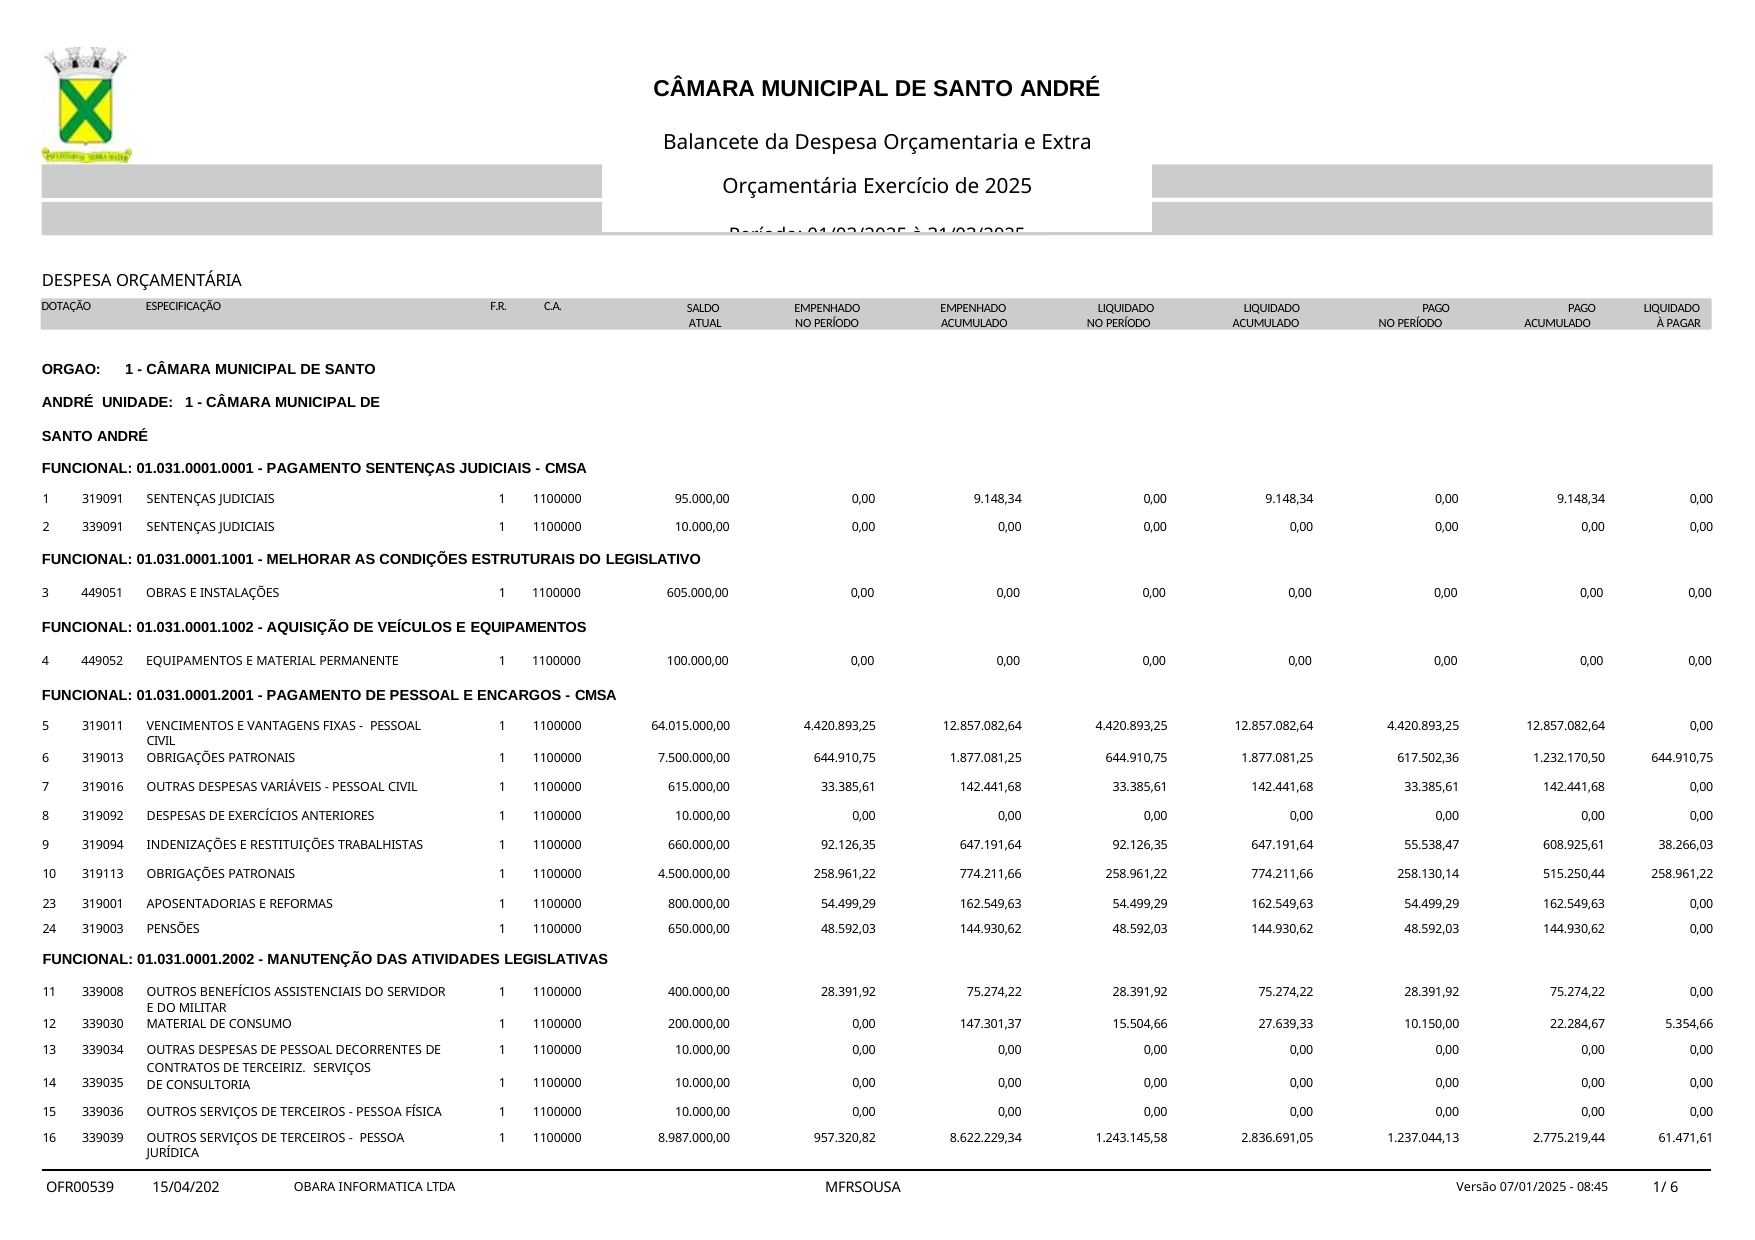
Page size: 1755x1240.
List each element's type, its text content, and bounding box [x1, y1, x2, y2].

text FUNCIONAL: 01.031.0001.1001 - MELHORAR AS CONDIÇÕES ESTRUTURAIS DO LEGISLATIVO [42, 551, 1725, 567]
table_cell 0,00 [1199, 1038, 1348, 1059]
text FUNCIONAL: 01.031.0001.1002 - AQUISIÇÃO DE VEÍCULOS E EQUIPAMENTOS [42, 619, 1725, 635]
table_cell 339039 [69, 1125, 135, 1147]
table_cell OUTROS SERVIÇOS DE TERCEIROS - PESSOA [135, 1125, 486, 1147]
table_cell [1057, 1147, 1199, 1169]
table_cell 54.499,29 [1349, 888, 1491, 917]
table_cell PENSÕES [135, 917, 486, 938]
table_cell FUNCIONAL: 01.031.0001.2002 - MANUTENÇÃO DAS ATIVIDADES LEGISLATIVAS [39, 938, 1715, 970]
table_cell [69, 1171, 135, 1177]
table_cell 0,00 [1199, 1059, 1348, 1096]
table_cell 0,00 [1199, 800, 1348, 829]
table_cell 14 [39, 1059, 69, 1096]
table_cell 22.284,67 [1491, 1001, 1626, 1037]
text FUNCIONAL: 01.031.0001.2001 - PAGAMENTO DE PESSOAL E ENCARGOS - CMSA [42, 687, 1725, 703]
table_cell 55.538,47 [1349, 829, 1491, 858]
table_cell 0,00 [1491, 800, 1626, 829]
table_cell 1100000 [519, 1125, 615, 1147]
table_cell 2.775.219,44 [1491, 1125, 1626, 1147]
table_cell 319113 [69, 859, 135, 888]
table_cell 615.000,00 [615, 771, 766, 800]
table_cell 774.211,66 [1199, 859, 1348, 888]
table_cell 142.441,68 [908, 771, 1057, 800]
table_cell 8 [39, 800, 69, 829]
table_header 12.857.082,64 [1491, 720, 1626, 734]
table_cell 0,00 [791, 514, 924, 536]
table_cell 0,00 [908, 1096, 1057, 1125]
table_cell 10.150,00 [1349, 1001, 1491, 1037]
table_cell OUTRAS DESPESAS DE PESSOAL DECORRENTES DE [135, 1038, 486, 1059]
table_cell 883,42 [766, 1171, 908, 1177]
table_cell 1 [486, 735, 519, 771]
table_header 0,00 [1374, 493, 1507, 514]
table_cell 0,00 [1374, 514, 1507, 536]
table_cell 957.320,82 [766, 1125, 908, 1147]
table_cell 1 [486, 1096, 519, 1125]
table_cell 48.592,03 [766, 917, 908, 938]
table_cell 11 [39, 970, 69, 1001]
table_cell 54.499,29 [766, 888, 908, 917]
table_cell 33.385,61 [1349, 771, 1491, 800]
table_header 4.420.893,25 [766, 720, 908, 734]
table_header 64.015.000,00 [615, 720, 766, 734]
table_cell 1100000 [519, 859, 615, 888]
table_cell 0,00 [1057, 1059, 1199, 1096]
table_cell 319092 [69, 800, 135, 829]
table_cell 800.000,00 [615, 888, 766, 917]
table_cell 1 [486, 1001, 519, 1037]
table_cell 644.910,75 [766, 735, 908, 771]
table_cell 0,00 [1626, 1038, 1715, 1059]
table_header VENCIMENTOS E VANTAGENS FIXAS - PESSOAL [135, 720, 486, 734]
table_cell 162.549,63 [1491, 888, 1626, 917]
table_cell 15.504,66 [1057, 1001, 1199, 1037]
table_cell 258.961,22 [766, 859, 908, 888]
table_cell 0,00 [1491, 1038, 1626, 1059]
table_cell 1100000 [519, 829, 615, 858]
table_cell [1491, 1171, 1626, 1175]
table_cell 0,00 [1626, 888, 1715, 917]
table_cell 12 [39, 1001, 69, 1037]
table_cell 33.385,61 [766, 771, 908, 800]
table_header 1100000 [519, 493, 628, 514]
table_cell INDENIZAÇÕES E RESTITUIÇÕES TRABALHISTAS [135, 829, 486, 858]
table_cell 0,00 [1349, 1038, 1491, 1059]
table_cell OBRIGAÇÕES PATRONAIS [135, 859, 486, 888]
table_header 0,00 [1647, 493, 1716, 514]
table_cell 24 [39, 917, 69, 938]
table_cell 0,00 [1491, 1059, 1626, 1096]
table_cell 0,00 [1647, 514, 1716, 536]
table_cell 0,00 [908, 1038, 1057, 1059]
table_cell 1 [486, 1059, 519, 1096]
table_cell 0,00 [1626, 917, 1715, 938]
text 3 449051 OBRAS E INSTALAÇÕES 1 1100000 605.000,00 0,00 0,00 0,00 0,00 0,00 0,00 0,00 [42, 584, 1725, 601]
table_cell [1349, 1147, 1491, 1169]
table_header 1100000 [519, 720, 615, 734]
table_cell 319016 [69, 771, 135, 800]
text 4 449052 EQUIPAMENTOS E MATERIAL PERMANENTE 1 1100000 100.000,00 0,00 0,00 0,00 0,00 0,00 0,00 0,00 [42, 652, 1725, 669]
table_cell 10.000,00 [615, 1038, 766, 1059]
table_header 1 [486, 720, 519, 734]
table_cell 144.930,62 [1199, 917, 1348, 938]
table_cell 0,00 [1508, 514, 1647, 536]
table_cell 0,00 [766, 800, 908, 829]
table_cell [1491, 1147, 1626, 1169]
table_cell 1.243.145,58 [1057, 1125, 1199, 1147]
subtitle DESPESA ORÇAMENTÁRIA [42, 269, 1725, 291]
table_header 12.857.082,64 [1199, 720, 1348, 734]
table_cell 0,00 [1349, 800, 1491, 829]
table_cell 258.961,22 [1626, 859, 1715, 888]
table_cell 8.987.000,00 [615, 1125, 766, 1147]
table_cell 883,42 [766, 1147, 908, 1169]
table_cell 1 [486, 859, 519, 888]
table_cell 644.910,75 [1057, 735, 1199, 771]
table_cell 400.000,00 [615, 970, 766, 1001]
table_cell 13 [39, 1038, 69, 1059]
table_cell 339008 [69, 970, 135, 1001]
table_cell 1100000 [519, 1038, 615, 1059]
table_cell 75.274,22 [908, 970, 1057, 1001]
table_cell 92.126,35 [1057, 829, 1199, 858]
table_cell 4.500.000,00 [615, 859, 766, 888]
table_cell 61.471,61 [1626, 1125, 1715, 1147]
table_cell 319013 [69, 735, 135, 771]
table_cell 10.000,00 [615, 800, 766, 829]
table_cell [519, 1171, 615, 1177]
table_cell 28.391,92 [1349, 970, 1491, 1001]
table_cell [908, 1147, 1057, 1169]
table_cell 27.639,33 [1199, 1001, 1348, 1037]
text FUNCIONAL: 01.031.0001.0001 - PAGAMENTO SENTENÇAS JUDICIAIS - CMSA [42, 460, 1725, 477]
table_cell 7.500.000,00 [615, 735, 766, 771]
table_cell 1 [486, 829, 519, 858]
table_cell 258.961,22 [1057, 859, 1199, 888]
table_cell OUTROS SERVIÇOS DE TERCEIROS - PESSOA FÍSICA [135, 1096, 486, 1125]
table_cell 5.354,66 [1626, 1001, 1715, 1037]
table_cell 1.877.081,25 [1199, 735, 1348, 771]
table_cell 515.250,44 [1491, 859, 1626, 888]
table_cell 23 [39, 888, 69, 917]
table_cell 660.000,00 [615, 829, 766, 858]
table_cell 1100000 [519, 735, 615, 771]
table_header 0,00 [791, 493, 924, 514]
table_cell 144.930,62 [1491, 917, 1626, 938]
table_cell 162.549,63 [1199, 888, 1348, 917]
table_cell 0,00 [908, 800, 1057, 829]
table_header 0,00 [1626, 720, 1715, 734]
table_header 1 319091 SENTENÇAS JUDICIAIS [39, 493, 393, 514]
table_cell 8.622.229,34 [908, 1125, 1057, 1147]
table_cell 1 [393, 514, 519, 536]
table_cell 644.910,75 [1626, 735, 1715, 771]
table_cell 0,00 [1349, 1059, 1491, 1096]
table_header 9.148,34 [924, 493, 1082, 514]
table_cell 0,00 [1199, 1096, 1348, 1125]
table_cell 75.274,22 [1199, 970, 1348, 1001]
table_cell 9 [39, 829, 69, 858]
table_cell 339030 [69, 1001, 135, 1037]
table_cell 10.000,00 [615, 1096, 766, 1125]
table_cell [486, 1171, 519, 1177]
table_cell 92.126,35 [766, 829, 908, 858]
table_cell 0,00 [1626, 1059, 1715, 1096]
table_cell 339034 [69, 1038, 135, 1059]
table_cell 1.877.081,25 [908, 735, 1057, 771]
table_cell 0,00 [924, 514, 1082, 536]
table_cell 0,00 [1349, 1096, 1491, 1125]
table_header 1 [393, 493, 519, 514]
table_header 0,00 [1082, 493, 1216, 514]
text ORGAO: 1 - CÂMARA MUNICIPAL DE SANTO ANDRÉ UNIDADE: 1 - CÂMARA MUNICIPAL DE SANTO ANDRÉ [42, 361, 431, 444]
table_cell 339036 [69, 1096, 135, 1125]
table_cell [1349, 1171, 1491, 1177]
table_cell 339035 [69, 1059, 135, 1096]
table_cell DESPESAS DE EXERCÍCIOS ANTERIORES [135, 800, 486, 829]
table_cell OUTRAS DESPESAS VARIÁVEIS - PESSOAL CIVIL [135, 771, 486, 800]
table_cell 647.191,64 [1199, 829, 1348, 858]
table_cell 2.836.691,05 [1199, 1125, 1348, 1147]
table_cell 10 [39, 859, 69, 888]
table_cell 319094 [69, 829, 135, 858]
table_cell 1100000 [519, 771, 615, 800]
table_cell [39, 1147, 69, 1177]
table_cell 1100000 [519, 970, 615, 1001]
table_cell 15 [39, 1096, 69, 1125]
table_cell 0,00 [1626, 1096, 1715, 1125]
table_cell [486, 1147, 519, 1169]
table_header 5 [39, 720, 69, 734]
table_cell 650.000,00 [615, 917, 766, 938]
table_cell 144.930,62 [908, 917, 1057, 938]
table_cell 0,00 [1626, 970, 1715, 1001]
table_cell 0,00 [1216, 514, 1374, 536]
table_cell 0,00 [766, 1001, 908, 1037]
table_cell 1 [486, 888, 519, 917]
table_cell 33.385,61 [1057, 771, 1199, 800]
table_cell 0,00 [766, 1038, 908, 1059]
table_cell CIVIL OBRIGAÇÕES PATRONAIS [135, 735, 486, 771]
table_cell 1100000 [519, 1059, 615, 1096]
table_cell 20.000,00 [615, 1147, 766, 1169]
table_cell 48.592,03 [1057, 917, 1199, 938]
table_header 95.000,00 [628, 493, 791, 514]
table_cell 147.301,37 [908, 1001, 1057, 1037]
table_cell 1100000 [519, 1001, 615, 1037]
table_cell [908, 1171, 1057, 1177]
table_cell 0,00 [1626, 800, 1715, 829]
table_cell 0,00 [1491, 1096, 1626, 1125]
table_cell 1100000 [519, 888, 615, 917]
table_cell 6 [39, 735, 69, 771]
table_cell 142.441,68 [1199, 771, 1348, 800]
table_cell [1199, 1147, 1348, 1169]
table_cell 1 [486, 917, 519, 938]
table_cell 617.502,36 [1349, 735, 1491, 771]
table_cell CONTRATOS DE TERCEIRIZ. SERVIÇOS DE CONSULTORIA [135, 1059, 486, 1096]
table_cell 38.266,03 [1626, 829, 1715, 858]
table_cell 0,00 [908, 1059, 1057, 1096]
table_cell 0,00 [1057, 1096, 1199, 1125]
table_cell [1626, 1147, 1715, 1177]
table_header 4.420.893,25 [1349, 720, 1491, 734]
table_header 12.857.082,64 [908, 720, 1057, 734]
table_cell OUTROS BENEFÍCIOS ASSISTENCIAIS DO SERVIDOR [135, 970, 486, 1001]
table_cell [519, 1147, 615, 1169]
table_cell 774.211,66 [908, 859, 1057, 888]
table_cell 142.441,68 [1491, 771, 1626, 800]
table_cell E DO MILITAR MATERIAL DE CONSUMO [135, 1001, 486, 1037]
table_cell 48.592,03 [1349, 917, 1491, 938]
table_cell APOSENTADORIAS E REFORMAS [135, 888, 486, 917]
table_cell 10.000,00 [628, 514, 791, 536]
table_cell 28.391,92 [766, 970, 908, 1001]
table_cell 1 [486, 970, 519, 1001]
table_cell 647.191,64 [908, 829, 1057, 858]
table_cell 1100000 [519, 917, 615, 938]
table_cell 28.391,92 [1057, 970, 1199, 1001]
table_cell 1.232.170,50 [1491, 735, 1626, 771]
table_cell 608.925,61 [1491, 829, 1626, 858]
table_cell 1 [486, 800, 519, 829]
table_cell 200.000,00 [615, 1001, 766, 1037]
table_header 9.148,34 [1216, 493, 1374, 514]
table_cell 162.549,63 [908, 888, 1057, 917]
table_cell 0,00 [766, 1096, 908, 1125]
table_cell [135, 1171, 486, 1177]
table_cell 1.237.044,13 [1349, 1125, 1491, 1147]
table_cell 0,00 [1057, 1038, 1199, 1059]
table_cell 16 [39, 1125, 69, 1147]
table_cell 1 [486, 1125, 519, 1147]
table_cell 0,00 [766, 1059, 908, 1096]
table_cell 319001 [69, 888, 135, 917]
table_cell 7 [39, 771, 69, 800]
table_cell [1057, 1171, 1199, 1177]
table_cell 1 [486, 1038, 519, 1059]
table_header 9.148,34 [1508, 493, 1647, 514]
table_cell [1199, 1171, 1348, 1177]
table_cell 0,00 [1057, 800, 1199, 829]
table_header 319011 [69, 720, 135, 734]
table_cell 258.130,14 [1349, 859, 1491, 888]
table_header 4.420.893,25 [1057, 720, 1199, 734]
table_cell 54.499,29 [1057, 888, 1199, 917]
table_cell 2 339091 SENTENÇAS JUDICIAIS [39, 514, 393, 536]
table_cell [69, 1147, 135, 1169]
table_cell 0,00 [1082, 514, 1216, 536]
table_cell 1100000 [519, 1096, 615, 1125]
table_cell 75.274,22 [1491, 970, 1626, 1001]
table_cell JURÍDICA [135, 1147, 486, 1169]
table_cell 1100000 [519, 514, 628, 536]
table_cell 10.000,00 [615, 1059, 766, 1096]
table_cell 20.000,00 [615, 1171, 766, 1177]
table_cell 319003 [69, 917, 135, 938]
table_cell 1 [486, 771, 519, 800]
table_cell 1100000 [519, 800, 615, 829]
table_cell 0,00 [1626, 771, 1715, 800]
